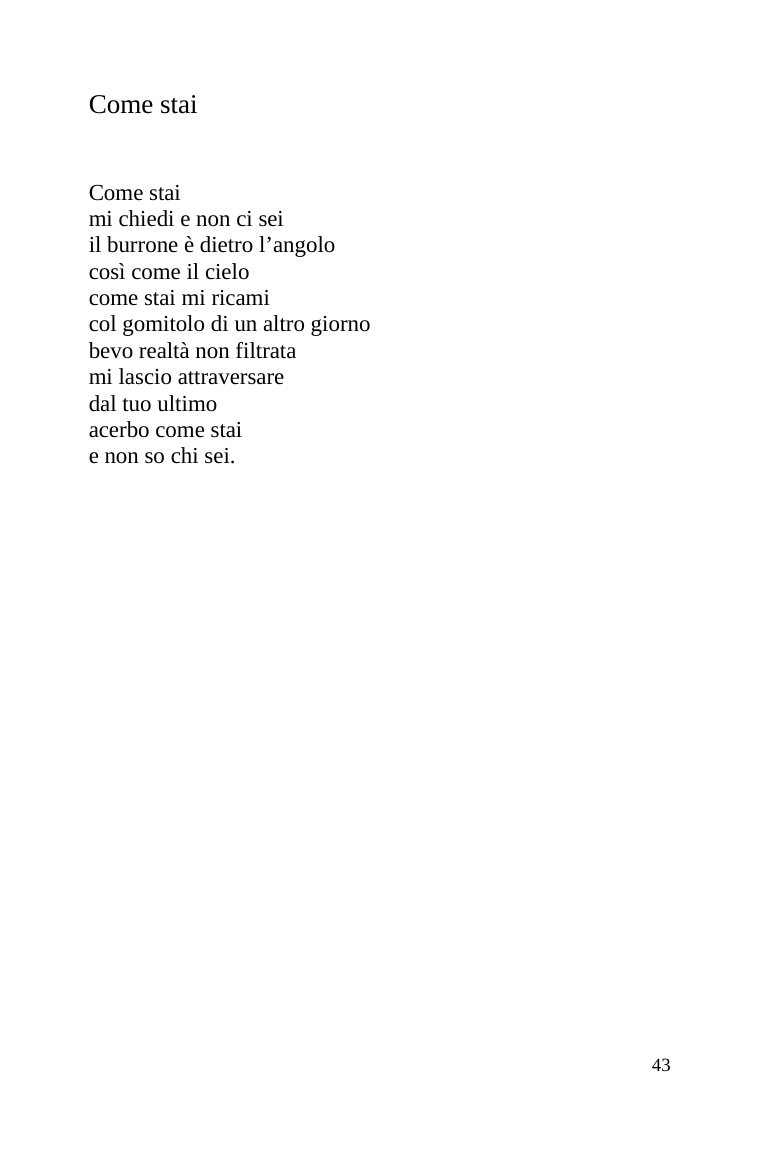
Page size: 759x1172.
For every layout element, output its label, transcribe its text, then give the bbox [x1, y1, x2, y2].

text il burrone è dietro l’angolo [88, 231, 670, 258]
text Come stai [88, 179, 670, 205]
text col gomitolo di un altro giorno [88, 311, 670, 337]
text e non so chi sei. [88, 442, 670, 469]
text bevo realtà non filtrata [88, 337, 670, 363]
text come stai mi ricami [88, 284, 670, 311]
text acerbo come stai [88, 416, 670, 442]
text dal tuo ultimo [88, 389, 670, 416]
text così come il cielo [88, 258, 670, 284]
text mi chiedi e non ci sei [88, 205, 670, 231]
text Come stai [88, 88, 670, 120]
text mi lascio attraversare [88, 363, 670, 389]
